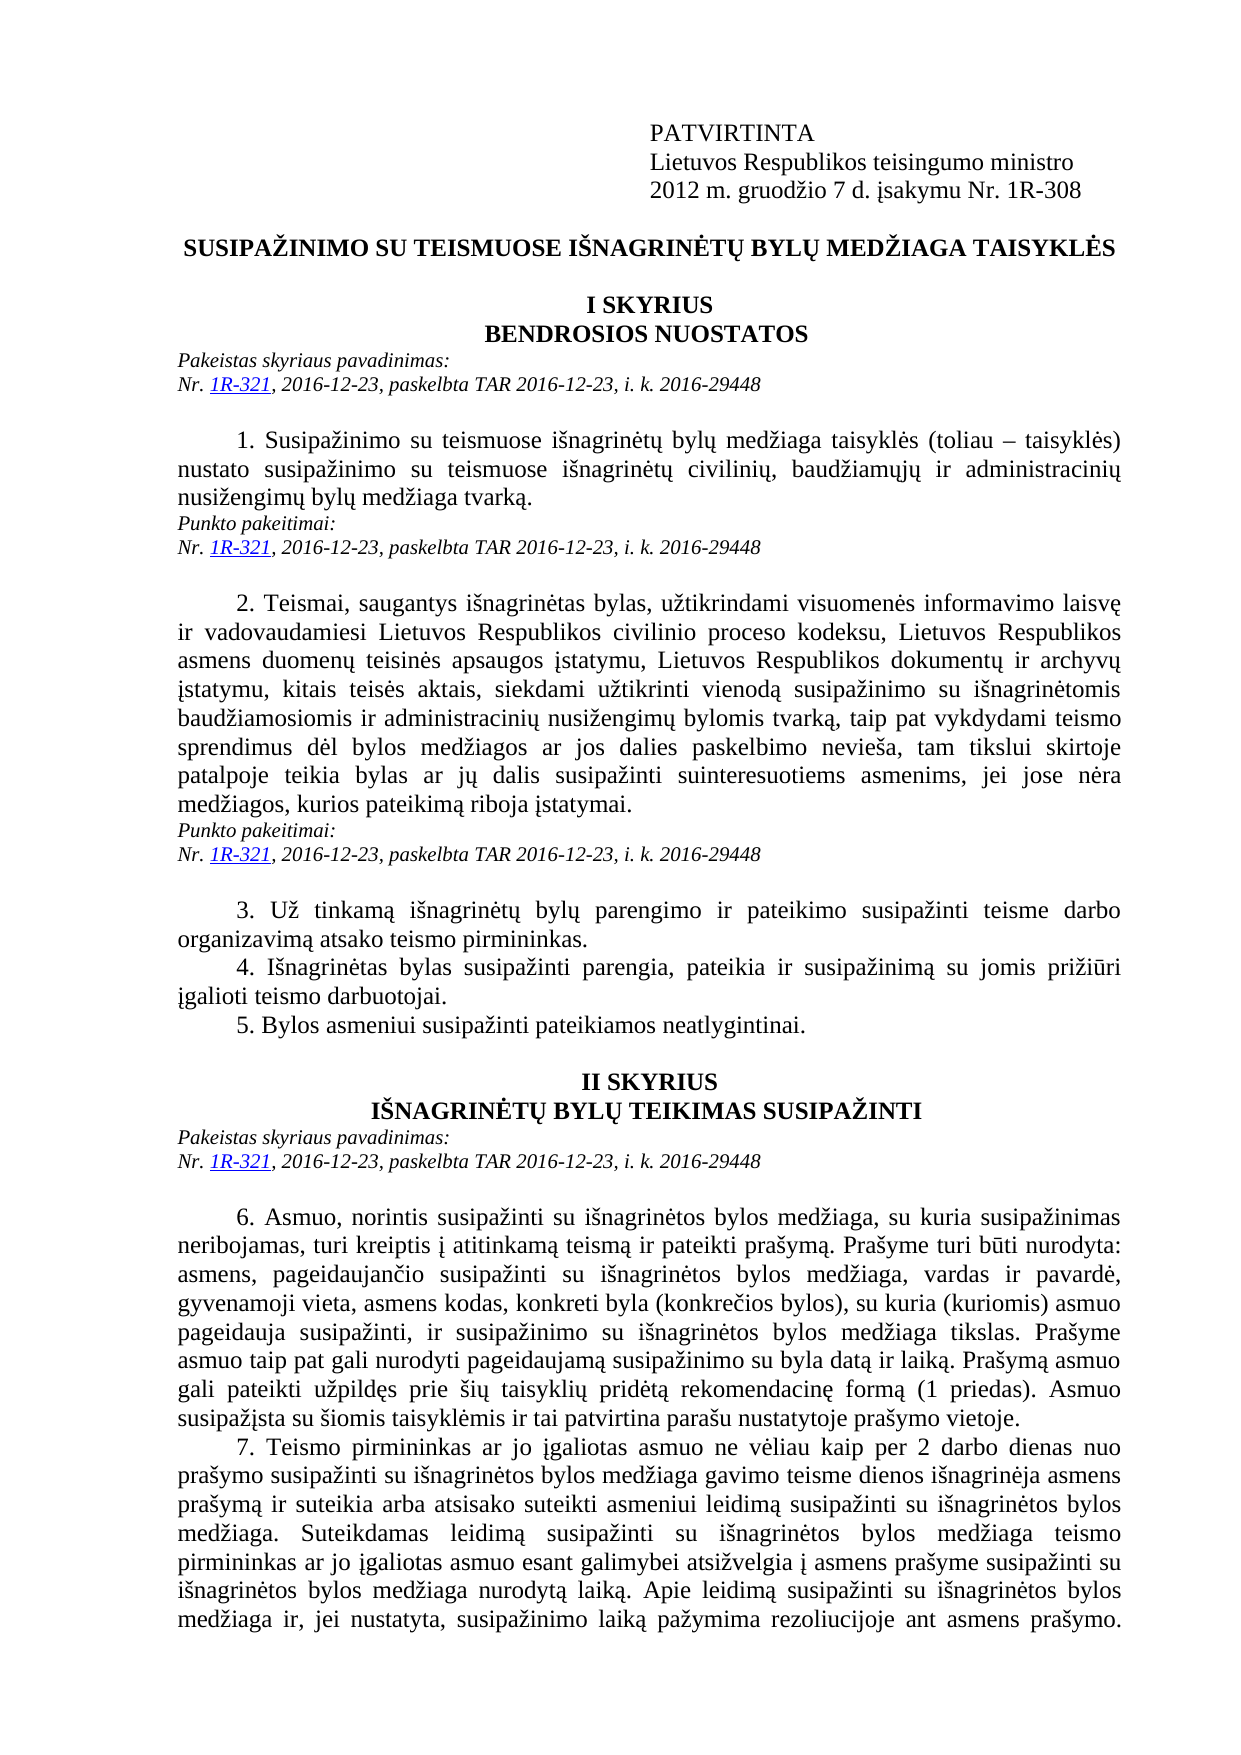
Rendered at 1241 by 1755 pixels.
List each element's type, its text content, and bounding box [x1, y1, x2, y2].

text Nr. 1R-321, 2016-12-23, paskelbta TAR 2016-12-23, i. k. 2016-29448 [177, 1149, 1122, 1173]
text IŠNAGRINĖTŲ BYLŲ TEIKIMAS SUSIPAŽINTI [177, 1096, 1122, 1125]
text 5. Bylos asmeniui susipažinti pateikiamos neatlygintinai. [177, 1010, 1122, 1039]
text 6. Asmuo, norintis susipažinti su išnagrinėtos bylos medžiaga, su kuria susipažinimas neribojamas, turi kreiptis į atitinkamą teismą ir pateikti prašymą. Prašyme turi būti nurodyta: asmens, pageidaujančio susipažinti su išnagrinėtos bylos medžiaga, vardas ir pavardė, gyvenamoji vieta, asmens kodas, konkreti byla (konkrečios bylos), su kuria (kuriomis) asmuo pageidauja susipažinti, ir susipažinimo su išnagrinėtos bylos medžiaga tikslas. Prašyme asmuo taip pat gali nurodyti pageidaujamą susipažinimo su byla datą ir laiką. Prašymą asmuo gali pateikti užpildęs prie šių taisyklių pridėtą rekomendacinę formą (1 priedas). Asmuo susipažįsta su šiomis taisyklėmis ir tai patvirtina parašu nustatytoje prašymo vietoje. [177, 1202, 1122, 1432]
text Nr. 1R-321, 2016-12-23, paskelbta TAR 2016-12-23, i. k. 2016-29448 [177, 535, 1122, 559]
text BENDROSIOS NUOSTATOS [177, 319, 1122, 348]
text Lietuvos Respublikos teisingumo ministro [649, 147, 1122, 176]
text II SKYRIUS [177, 1067, 1122, 1096]
text 2. Teismai, saugantys išnagrinėtas bylas, užtikrindami visuomenės informavimo laisvę ir vadovaudamiesi Lietuvos Respublikos civilinio proceso kodeksu, Lietuvos Respublikos asmens duomenų teisinės apsaugos įstatymu, Lietuvos Respublikos dokumentų ir archyvų įstatymu, kitais teisės aktais, siekdami užtikrinti vienodą susipažinimo su išnagrinėtomis baudžiamosiomis ir administracinių nusižengimų bylomis tvarką, taip pat vykdydami teismo sprendimus dėl bylos medžiagos ar jos dalies paskelbimo nevieša, tam tikslui skirtoje patalpoje teikia bylas ar jų dalis susipažinti suinteresuotiems asmenims, jei jose nėra medžiagos, kurios pateikimą riboja įstatymai. [177, 588, 1122, 818]
text 1. Susipažinimo su teismuose išnagrinėtų bylų medžiaga taisyklės (toliau – taisyklės) nustato susipažinimo su teismuose išnagrinėtų civilinių, baudžiamųjų ir administracinių nusižengimų bylų medžiaga tvarką. [177, 425, 1122, 511]
text Nr. 1R-321, 2016-12-23, paskelbta TAR 2016-12-23, i. k. 2016-29448 [177, 842, 1122, 866]
text Pakeistas skyriaus pavadinimas: [177, 348, 1122, 372]
text Punkto pakeitimai: [177, 511, 1122, 535]
text 4. Išnagrinėtas bylas susipažinti parengia, pateikia ir susipažinimą su jomis prižiūri įgalioti teismo darbuotojai. [177, 952, 1122, 1010]
text 7. Teismo pirmininkas ar jo įgaliotas asmuo ne vėliau kaip per 2 darbo dienas nuo prašymo susipažinti su išnagrinėtos bylos medžiaga gavimo teisme dienos išnagrinėja asmens prašymą ir suteikia arba atsisako suteikti asmeniui leidimą susipažinti su išnagrinėtos bylos medžiaga. Suteikdamas leidimą susipažinti su išnagrinėtos bylos medžiaga teismo pirmininkas ar jo įgaliotas asmuo esant galimybei atsižvelgia į asmens prašyme susipažinti su išnagrinėtos bylos medžiaga nurodytą laiką. Apie leidimą susipažinti su išnagrinėtos bylos medžiaga ir, jei nustatyta, susipažinimo laiką pažymima rezoliucijoje ant asmens prašymo. [177, 1432, 1122, 1633]
text 3. Už tinkamą išnagrinėtų bylų parengimo ir pateikimo susipažinti teisme darbo organizavimą atsako teismo pirmininkas. [177, 895, 1122, 952]
text Punkto pakeitimai: [177, 818, 1122, 842]
text PATVIRTINTA [649, 118, 1122, 147]
text I SKYRIUS [177, 291, 1122, 319]
text 2012 m. gruodžio 7 d. įsakymu Nr. 1R-308 [649, 176, 1122, 204]
text Nr. 1R-321, 2016-12-23, paskelbta TAR 2016-12-23, i. k. 2016-29448 [177, 372, 1122, 396]
text Pakeistas skyriaus pavadinimas: [177, 1125, 1122, 1149]
text SUSIPAŽINIMO SU TEISMUOSE IŠNAGRINĖTŲ BYLŲ MEDŽIAGA TAISYKLĖS [177, 233, 1122, 262]
